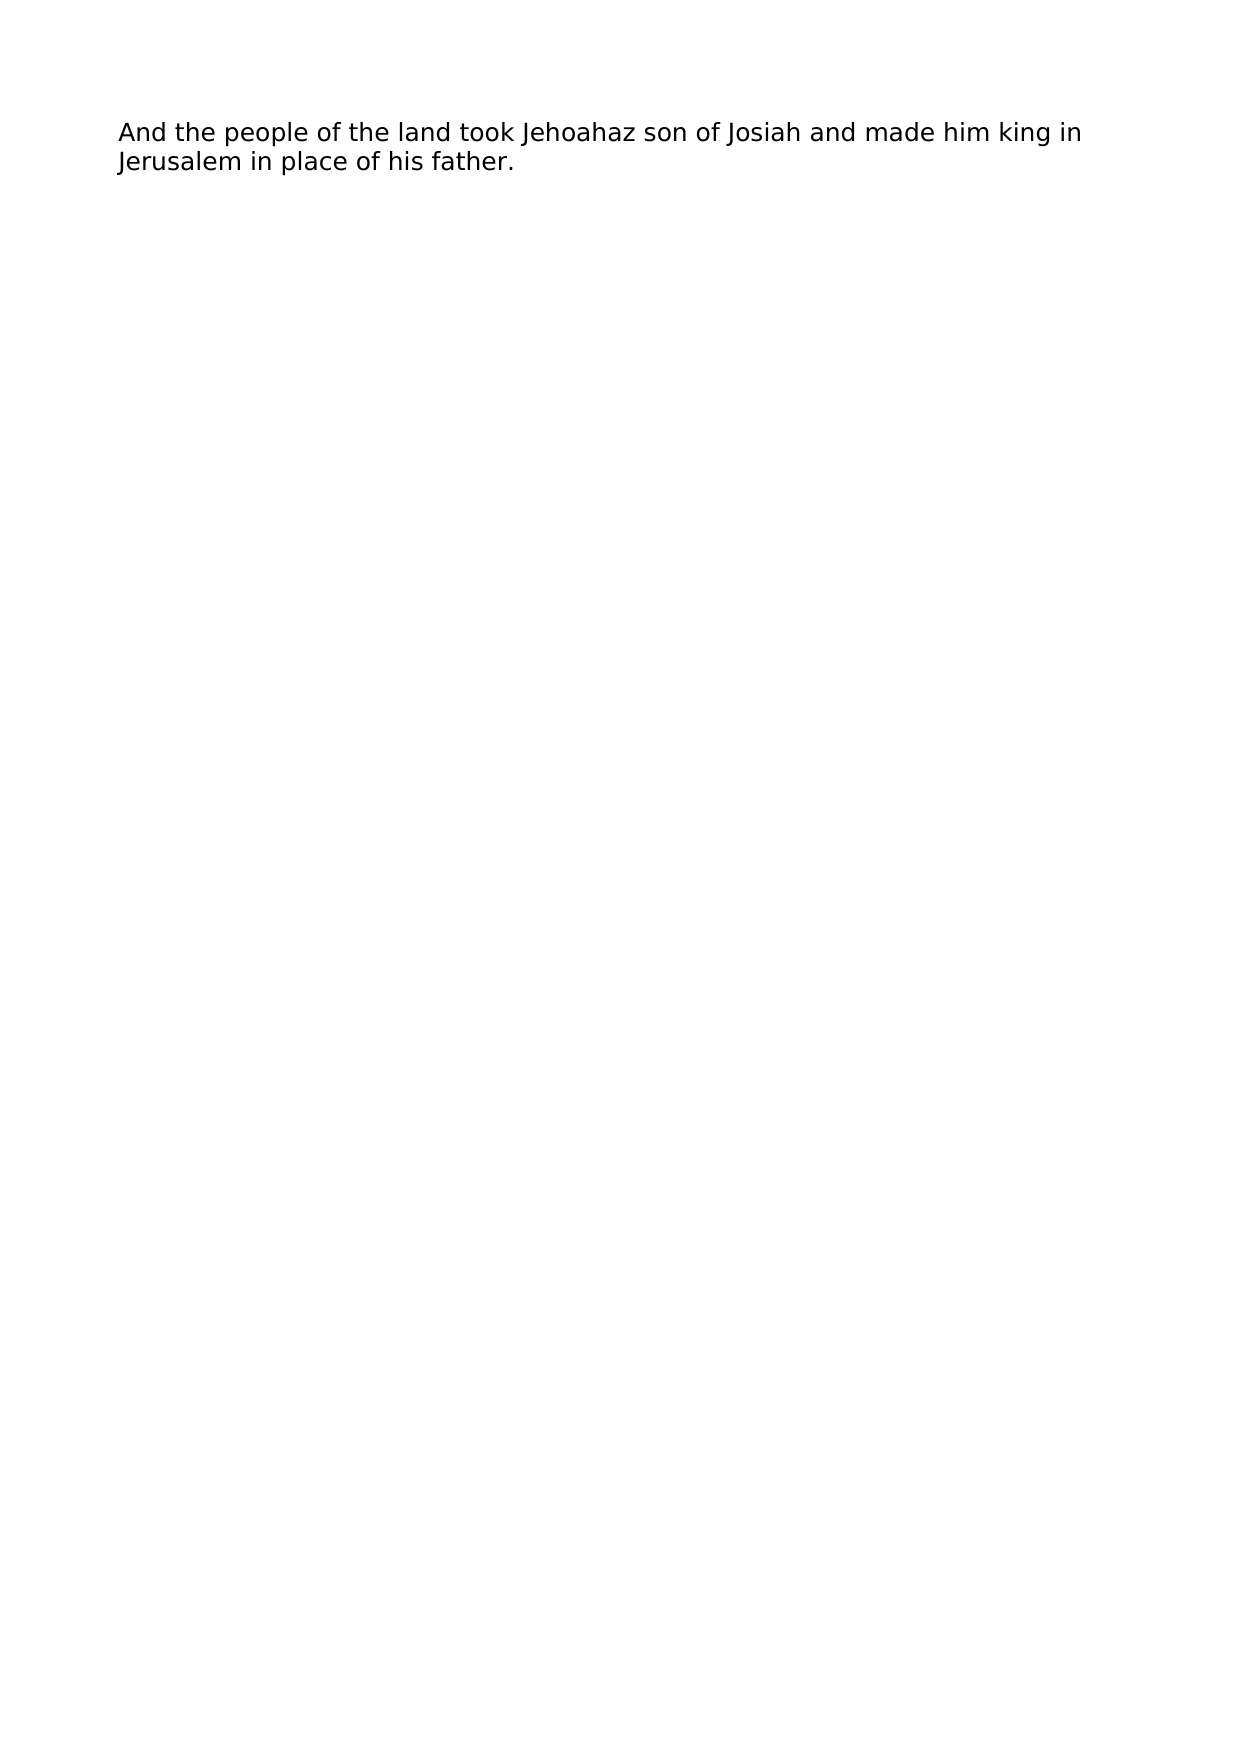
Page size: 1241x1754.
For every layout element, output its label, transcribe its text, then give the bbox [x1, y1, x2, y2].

text And the people of the land took Jehoahaz son of Josiah and made him king in Jerusalem in place of his father. [118, 118, 1122, 176]
